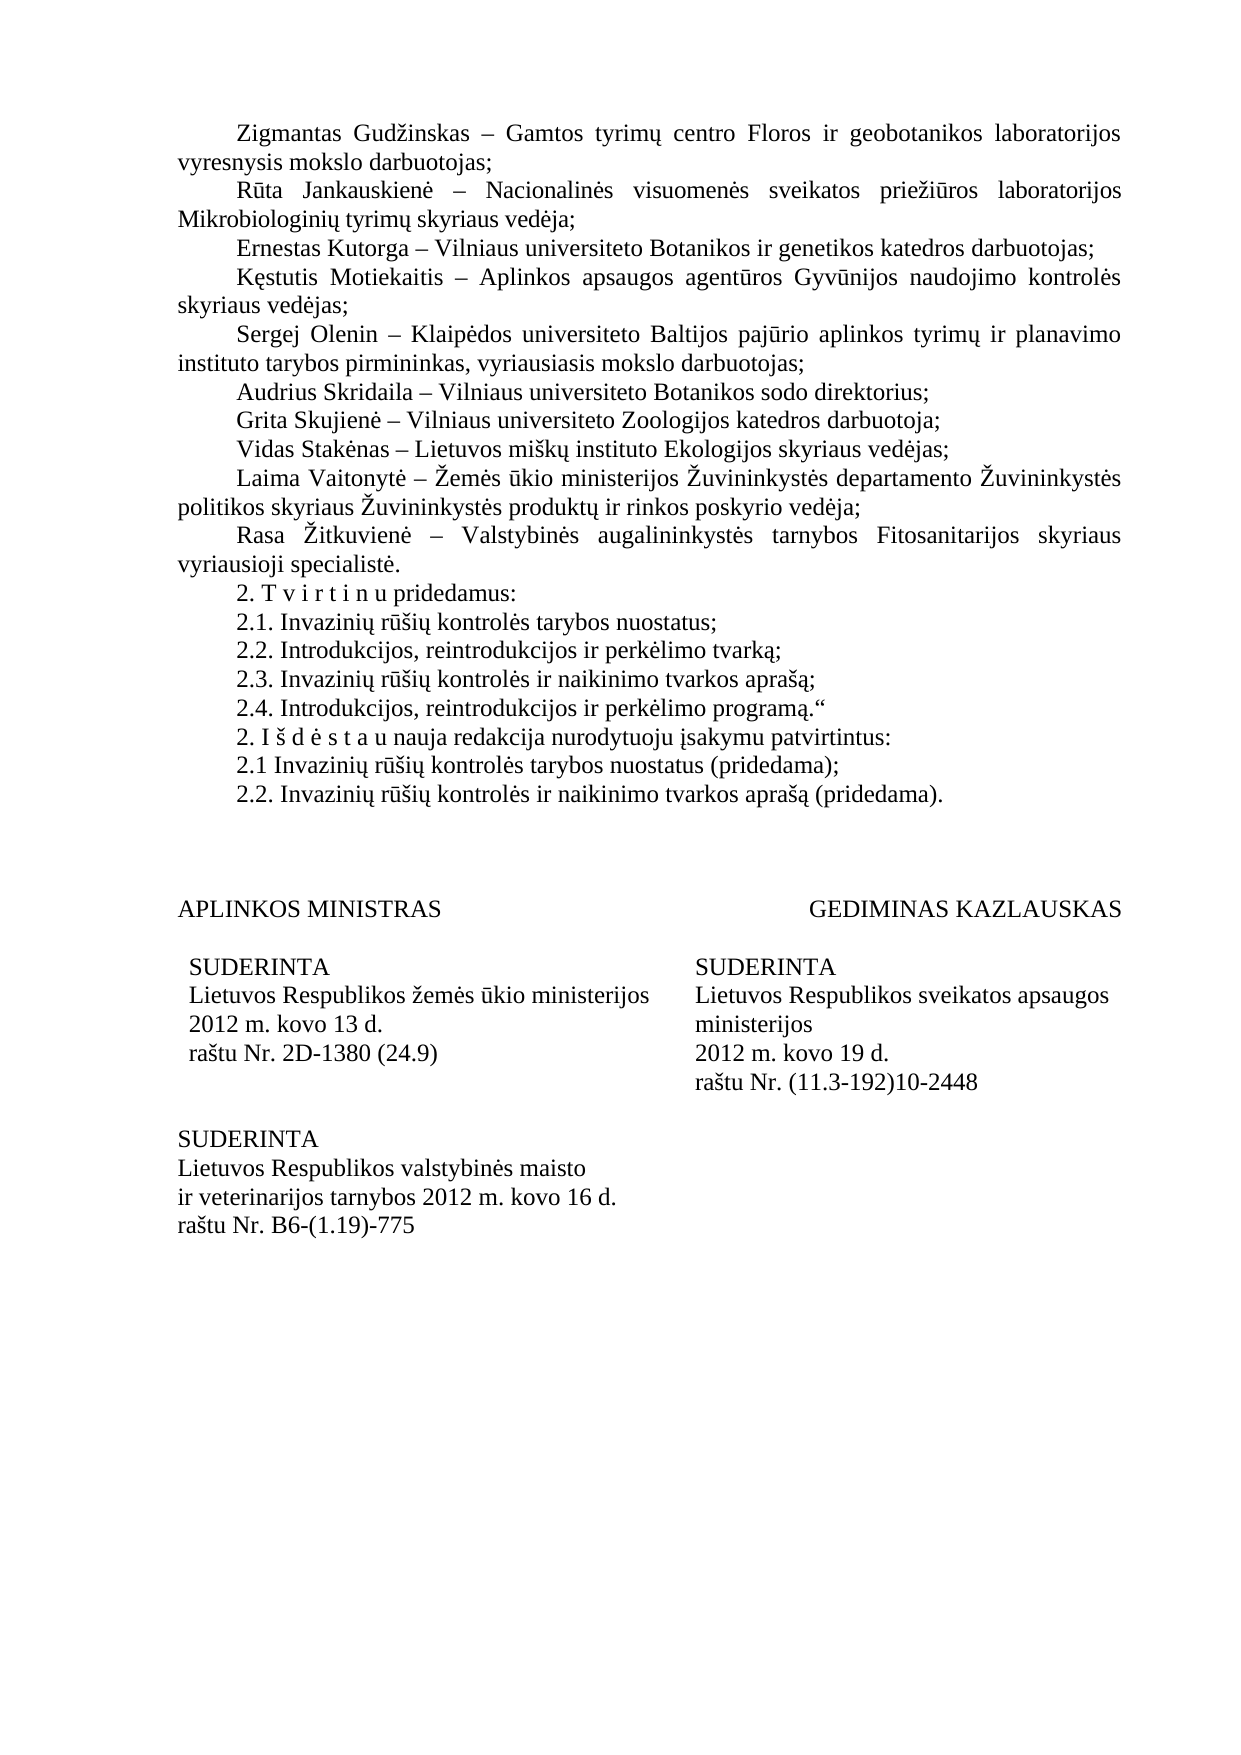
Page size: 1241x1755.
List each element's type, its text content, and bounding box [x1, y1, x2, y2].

text ir veterinarijos tarnybos 2012 m. kovo 16 d. [177, 1182, 1122, 1211]
text Zigmantas Gudžinskas – Gamtos tyrimų centro Floros ir geobotanikos laboratorijos vyresnysis mokslo darbuotojas; [177, 118, 1122, 176]
text Kęstutis Motiekaitis – Aplinkos apsaugos agentūros Gyvūnijos naudojimo kontrolės skyriaus vedėjas; [177, 262, 1122, 319]
text Rūta Jankauskienė – Nacionalinės visuomenės sveikatos priežiūros laboratorijos Mikrobiologinių tyrimų skyriaus vedėja; [177, 176, 1122, 233]
text Lietuvos Respublikos valstybinės maisto [177, 1153, 1122, 1182]
text 2.1. Invazinių rūšių kontrolės tarybos nuostatus; [177, 607, 1122, 636]
text 2. I š d ė s t a u nauja redakcija nurodytuoju įsakymu patvirtintus: [177, 722, 1122, 751]
text Rasa Žitkuvienė – Valstybinės augalininkystės tarnybos Fitosanitarijos skyriaus vyriausioji specialistė. [177, 521, 1122, 578]
text Vidas Stakėnas – Lietuvos miškų instituto Ekologijos skyriaus vedėjas; [177, 434, 1122, 463]
text 2.2. Invazinių rūšių kontrolės ir naikinimo tvarkos aprašą (pridedama). [177, 779, 1122, 808]
text Grita Skujienė – Vilniaus universiteto Zoologijos katedros darbuotoja; [177, 406, 1122, 434]
table_header SUDERINTA Lietuvos Respublikos sveikatos apsaugos ministerijos 2012 m. kovo 19 d. raštu Nr. (11.3-192)10-2448 [684, 952, 1145, 1096]
text 2. T v i r t i n u pridedamus: [177, 578, 1122, 607]
text Sergej Olenin – Klaipėdos universiteto Baltijos pajūrio aplinkos tyrimų ir planavimo instituto tarybos pirmininkas, vyriausiasis mokslo darbuotojas; [177, 319, 1122, 377]
text SUDERINTA [177, 1124, 1122, 1153]
text raštu Nr. B6-(1.19)-775 [177, 1211, 1122, 1239]
text Aplinkos ministras Gediminas Kazlauskas [177, 894, 1122, 923]
text Laima Vaitonytė – Žemės ūkio ministerijos Žuvininkystės departamento Žuvininkystės politikos skyriaus Žuvininkystės produktų ir rinkos poskyrio vedėja; [177, 463, 1122, 521]
text Audrius Skridaila – Vilniaus universiteto Botanikos sodo direktorius; [177, 377, 1122, 406]
text 2.3. Invazinių rūšių kontrolės ir naikinimo tvarkos aprašą; [177, 664, 1122, 693]
text 2.4. Introdukcijos, reintrodukcijos ir perkėlimo programą.“ [177, 693, 1122, 722]
text Ernestas Kutorga – Vilniaus universiteto Botanikos ir genetikos katedros darbuotojas; [177, 233, 1122, 262]
text 2.2. Introdukcijos, reintrodukcijos ir perkėlimo tvarką; [177, 636, 1122, 664]
text 2.1 Invazinių rūšių kontrolės tarybos nuostatus (pridedama); [177, 751, 1122, 779]
table_header SUDERINTA Lietuvos Respublikos žemės ūkio ministerijos 2012 m. kovo 13 d. raštu Nr. 2D-1380 (24.9) [177, 952, 683, 1096]
